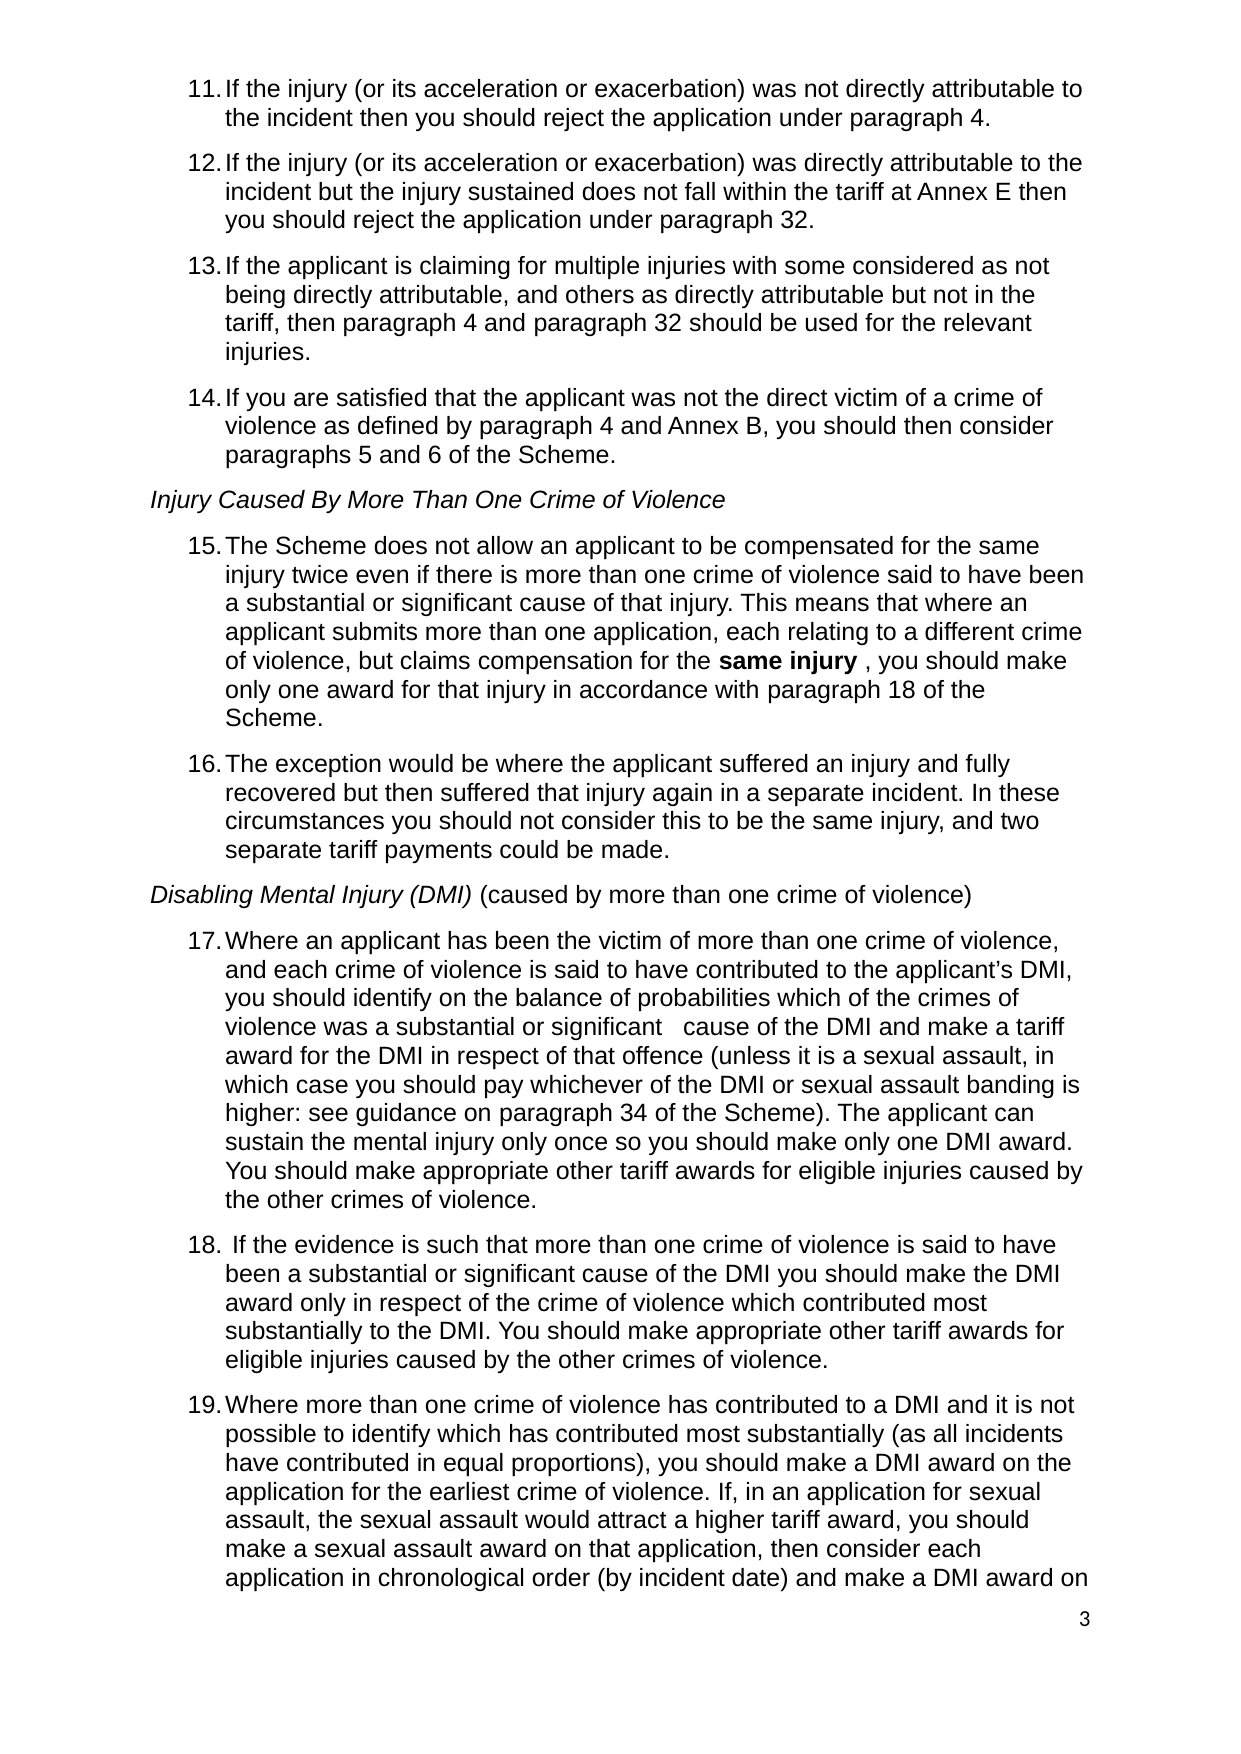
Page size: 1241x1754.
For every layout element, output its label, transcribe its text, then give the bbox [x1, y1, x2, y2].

list If the injury (or its acceleration or exacerbation) was directly attributable to the incident but the injury sustained does not fall within the tariff at Annex E then you should reject the application under paragraph 32. [187, 148, 1090, 234]
list The exception would be where the applicant suffered an injury and fully recovered but then suffered that injury again in a separate incident. In these circumstances you should not consider this to be the same injury, and two separate tariff payments could be made. [187, 749, 1090, 864]
text Disabling Mental Injury (DMI) (caused by more than one crime of violence) [150, 880, 1090, 909]
list If the evidence is such that more than one crime of violence is said to have been a substantial or significant cause of the DMI you should make the DMI award only in respect of the crime of violence which contributed most substantially to the DMI. You should make appropriate other tariff awards for eligible injuries caused by the other crimes of violence. [187, 1230, 1090, 1374]
list If you are satisfied that the applicant was not the direct victim of a crime of violence as defined by paragraph 4 and Annex B, you should then consider paragraphs 5 and 6 of the Scheme. [187, 382, 1090, 469]
list Where an applicant has been the victim of more than one crime of violence, and each crime of violence is said to have contributed to the applicant’s DMI, you should identify on the balance of probabilities which of the crimes of violence was a substantial or significant cause of the DMI and make a tariff award for the DMI in respect of that offence (unless it is a sexual assault, in which case you should pay whichever of the DMI or sexual assault banding is higher: see guidance on paragraph 34 of the Scheme). The applicant can sustain the mental injury only once so you should make only one DMI award. You should make appropriate other tariff awards for eligible injuries caused by the other crimes of violence. [187, 926, 1090, 1213]
list If the applicant is claiming for multiple injuries with some considered as not being directly attributable, and others as directly attributable but not in the tariff, then paragraph 4 and paragraph 32 should be used for the relevant injuries. [187, 251, 1090, 366]
text Injury Caused By More Than One Crime of Violence [150, 485, 1090, 514]
list The Scheme does not allow an applicant to be compensated for the same injury twice even if there is more than one crime of violence said to have been a substantial or significant cause of that injury. This means that where an applicant submits more than one application, each relating to a different crime of violence, but claims compensation for the same injury , you should make only one award for that injury in accordance with paragraph 18 of the Scheme. [187, 531, 1090, 732]
list If the injury (or its acceleration or exacerbation) was not directly attributable to the incident then you should reject the application under paragraph 4. [187, 74, 1090, 131]
list Where more than one crime of violence has contributed to a DMI and it is not possible to identify which has contributed most substantially (as all incidents have contributed in equal proportions), you should make a DMI award on the application for the earliest crime of violence. If, in an application for sexual assault, the sexual assault would attract a higher tariff award, you should make a sexual assault award on that application, then consider each application in chronological order (by incident date) and make a DMI award on [187, 1390, 1090, 1592]
